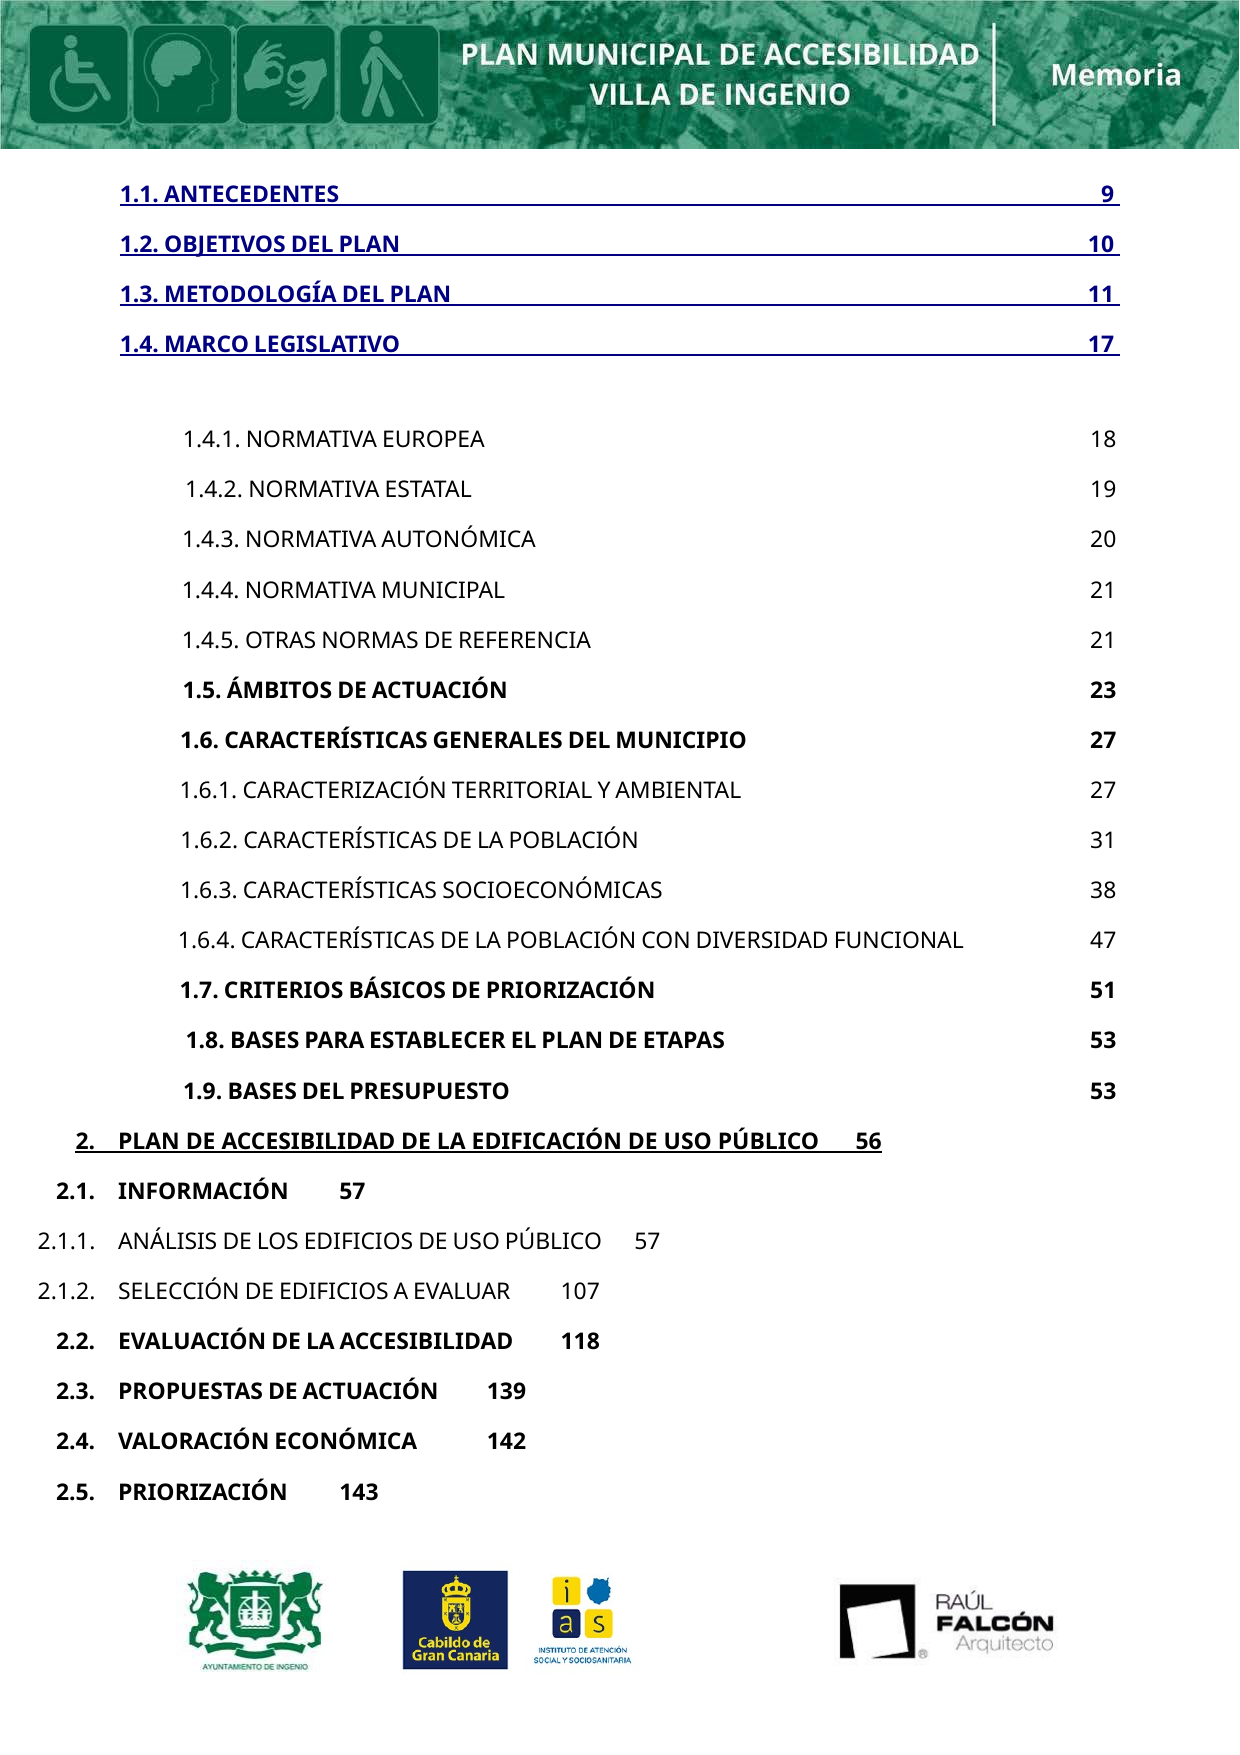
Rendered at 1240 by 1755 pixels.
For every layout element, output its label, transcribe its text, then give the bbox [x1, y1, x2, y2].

text 1.6.3. CARACTERÍSTICAS SOCIOECONÓMICAS 38 [118, 874, 1121, 905]
text 1.9. BASES DEL PRESUPUESTO 53 [118, 1074, 1121, 1106]
text [119, 355, 1120, 359]
text 1.6.1. CARACTERIZACIÓN TERRITORIAL Y AMBIENTAL 27 [118, 774, 1121, 805]
text 1.6.2. CARACTERÍSTICAS DE LA POBLACIÓN 31 [118, 824, 1121, 855]
list ANÁLISIS DE LOS EDIFICIOS DE USO PÚBLICO 57 [37, 1225, 1122, 1256]
list INFORMACIÓN 57 [56, 1175, 1123, 1206]
text [119, 305, 1120, 309]
text 1.2. OBJETIVOS DEL PLAN 10 [119, 228, 1120, 254]
list VALORACIÓN ECONÓMICA 142 [56, 1425, 1123, 1457]
text 1.8. BASES PARA ESTABLECER EL PLAN DE ETAPAS 53 [118, 1024, 1121, 1056]
text 1.6.4. CARACTERÍSTICAS DE LA POBLACIÓN CON DIVERSIDAD FUNCIONAL 47 [118, 924, 1121, 956]
text 1.4. MARCO LEGISLATIVO 17 [119, 328, 1120, 354]
list PLAN DE ACCESIBILIDAD DE LA EDIFICACIÓN DE USO PÚBLICO 56 [75, 1125, 1123, 1156]
text [119, 255, 1120, 259]
text 1.7. CRITERIOS BÁSICOS DE PRIORIZACIÓN 51 [118, 974, 1121, 1006]
text 1.5. ÁMBITOS DE ACTUACIÓN 23 [118, 674, 1121, 705]
text [119, 205, 1120, 209]
text 1.3. METODOLOGÍA DEL PLAN 11 [119, 278, 1120, 304]
list SELECCIÓN DE EDIFICIOS A EVALUAR 107 [37, 1275, 1122, 1306]
text 1.4.4. NORMATIVA MUNICIPAL 21 [118, 573, 1121, 605]
text 1.4.2. NORMATIVA ESTATAL 19 [118, 473, 1121, 504]
list EVALUACIÓN DE LA ACCESIBILIDAD 118 [56, 1325, 1123, 1356]
text 1.1. ANTECEDENTES 9 [119, 178, 1120, 204]
text 1.4.5. OTRAS NORMAS DE REFERENCIA 21 [118, 624, 1121, 655]
text 1.4.3. NORMATIVA AUTONÓMICA 20 [118, 523, 1121, 555]
list PROPUESTAS DE ACTUACIÓN 139 [56, 1375, 1123, 1406]
text 1.4.1. NORMATIVA EUROPEA 18 [118, 423, 1121, 454]
text 1.6. CARACTERÍSTICAS GENERALES DEL MUNICIPIO 27 [118, 724, 1121, 755]
list PRIORIZACIÓN 143 [56, 1475, 1123, 1507]
